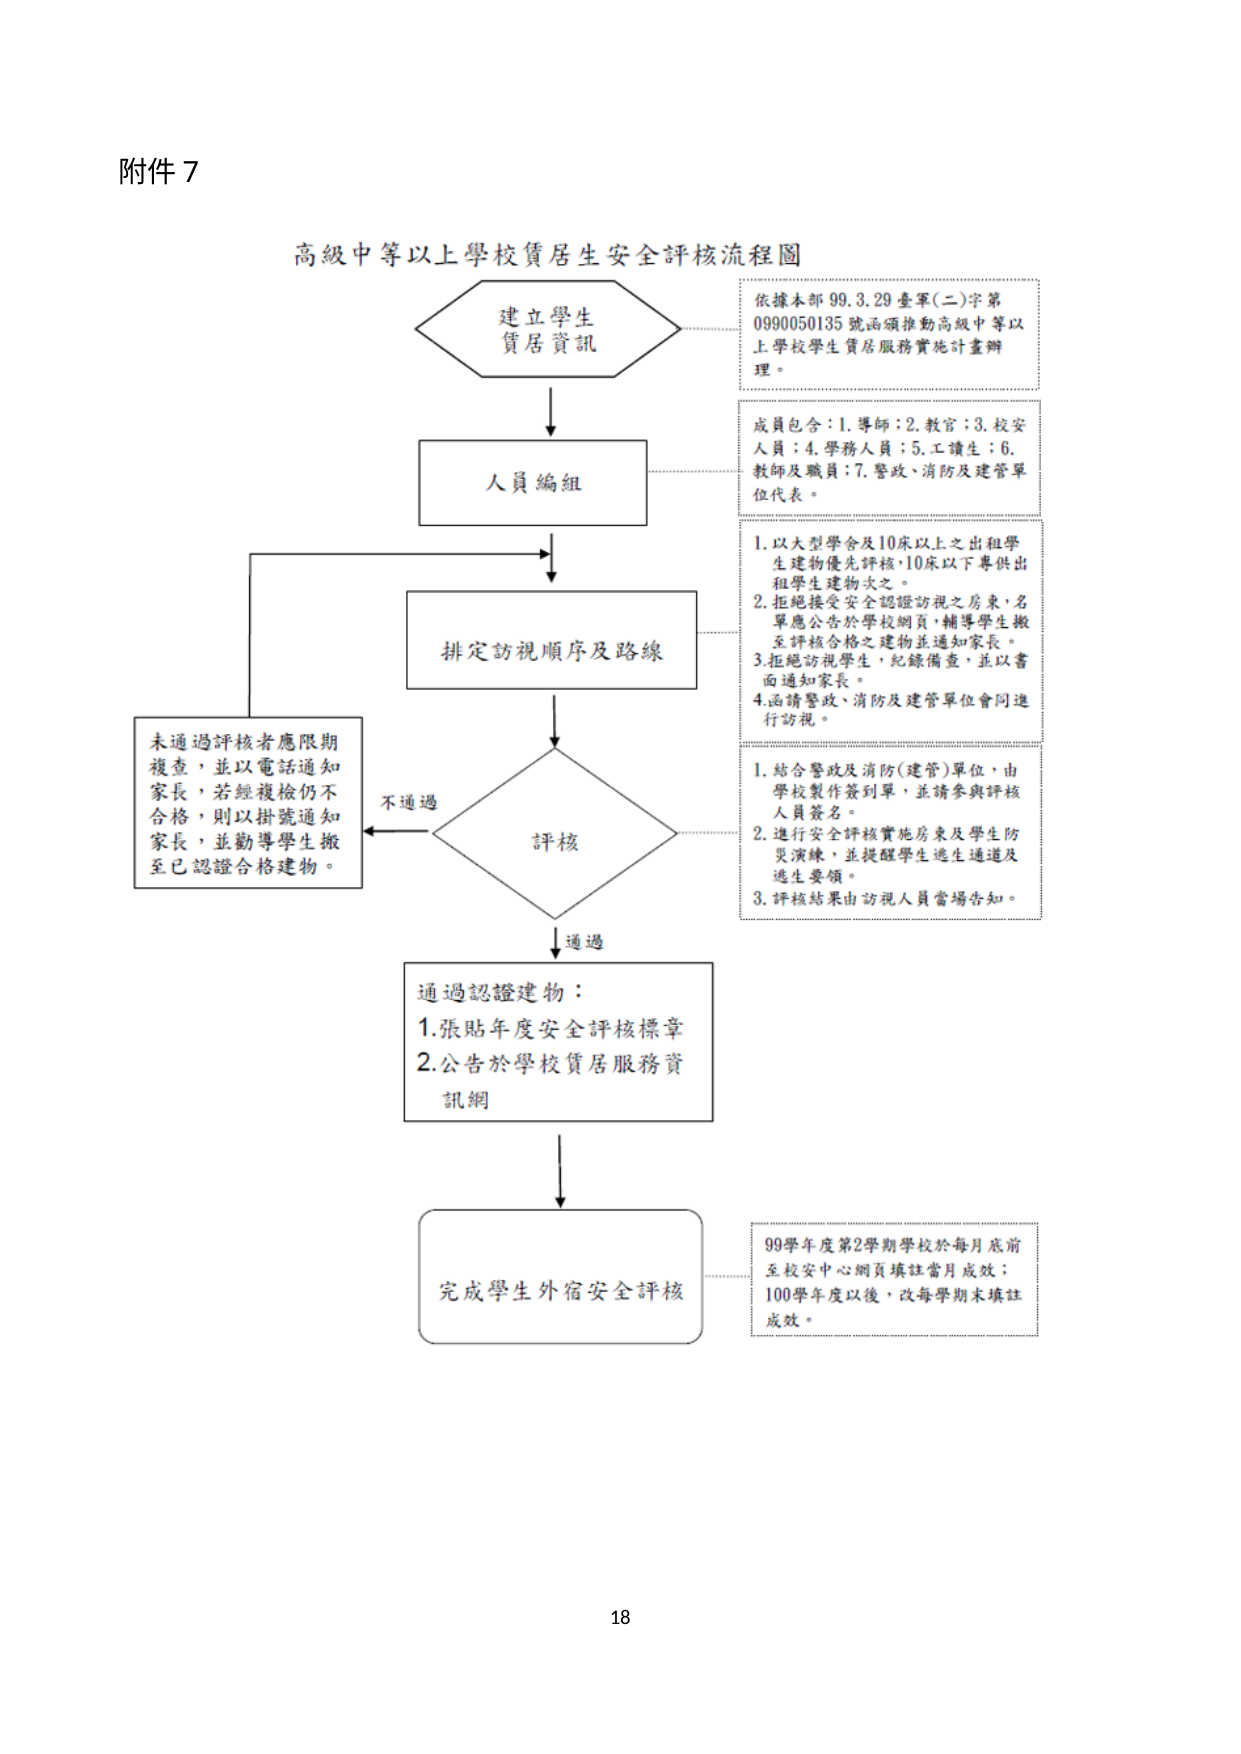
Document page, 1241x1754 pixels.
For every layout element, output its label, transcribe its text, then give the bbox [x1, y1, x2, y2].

picture [118, 213, 1062, 1364]
text 附件7 [118, 132, 1122, 207]
